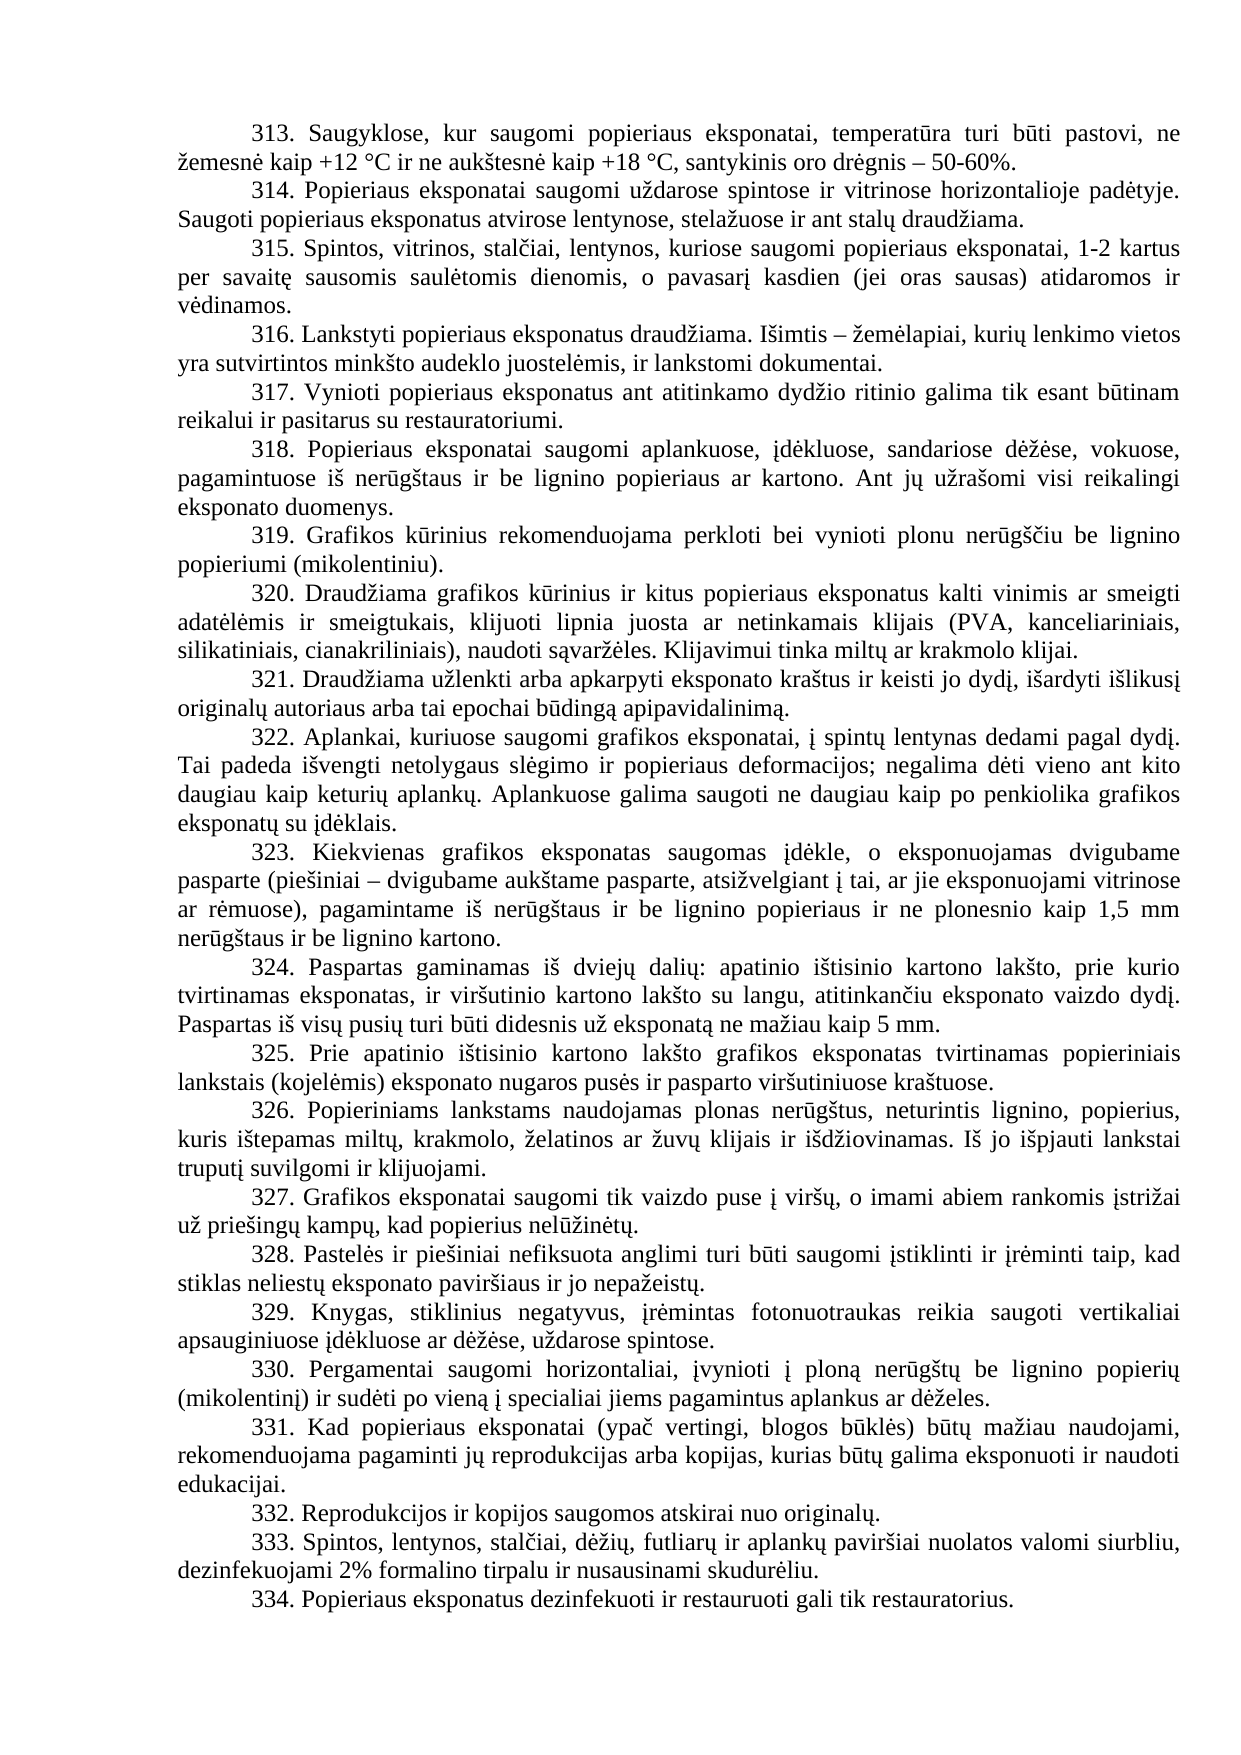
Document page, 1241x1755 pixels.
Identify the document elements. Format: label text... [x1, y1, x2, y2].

text 313. Saugyklose, kur saugomi popieriaus eksponatai, temperatūra turi būti pastovi, ne žemesnė kaip +12 °C ir ne aukštesnė kaip +18 °C, santykinis oro drėgnis – 50-60%. [177, 118, 1181, 176]
text 331. Kad popieriaus eksponatai (ypač vertingi, blogos būklės) būtų mažiau naudojami, rekomenduojama pagaminti jų reprodukcijas arba kopijas, kurias būtų galima eksponuoti ir naudoti edukacijai. [177, 1412, 1181, 1498]
text 317. Vynioti popieriaus eksponatus ant atitinkamo dydžio ritinio galima tik esant būtinam reikalui ir pasitarus su restauratoriumi. [177, 377, 1181, 434]
text 321. Draudžiama užlenkti arba apkarpyti eksponato kraštus ir keisti jo dydį, išardyti išlikusį originalų autoriaus arba tai epochai būdingą apipavidalinimą. [177, 664, 1181, 722]
text 327. Grafikos eksponatai saugomi tik vaizdo puse į viršų, o imami abiem rankomis įstrižai už priešingų kampų, kad popierius nelūžinėtų. [177, 1182, 1181, 1239]
text 323. Kiekvienas grafikos eksponatas saugomas įdėkle, o eksponuojamas dvigubame pasparte (piešiniai – dvigubame aukštame pasparte, atsižvelgiant į tai, ar jie eksponuojami vitrinose ar rėmuose), pagamintame iš nerūgštaus ir be lignino popieriaus ir ne plonesnio kaip 1,5 mm nerūgštaus ir be lignino kartono. [177, 837, 1181, 952]
text 315. Spintos, vitrinos, stalčiai, lentynos, kuriose saugomi popieriaus eksponatai, 1-2 kartus per savaitę sausomis saulėtomis dienomis, o pavasarį kasdien (jei oras sausas) atidaromos ir vėdinamos. [177, 233, 1181, 319]
text 326. Popieriniams lankstams naudojamas plonas nerūgštus, neturintis lignino, popierius, kuris ištepamas miltų, krakmolo, želatinos ar žuvų klijais ir išdžiovinamas. Iš jo išpjauti lankstai truputį suvilgomi ir klijuojami. [177, 1096, 1181, 1182]
text 324. Paspartas gaminamas iš dviejų dalių: apatinio ištisinio kartono lakšto, prie kurio tvirtinamas eksponatas, ir viršutinio kartono lakšto su langu, atitinkančiu eksponato vaizdo dydį. Paspartas iš visų pusių turi būti didesnis už eksponatą ne mažiau kaip 5 mm. [177, 952, 1181, 1038]
text 314. Popieriaus eksponatai saugomi uždarose spintose ir vitrinose horizontalioje padėtyje. Saugoti popieriaus eksponatus atvirose lentynose, stelažuose ir ant stalų draudžiama. [177, 176, 1181, 233]
text 333. Spintos, lentynos, stalčiai, dėžių, futliarų ir aplankų paviršiai nuolatos valomi siurbliu, dezinfekuojami 2% formalino tirpalu ir nusausinami skudurėliu. [177, 1527, 1181, 1584]
text 332. Reprodukcijos ir kopijos saugomos atskirai nuo originalų. [177, 1498, 1181, 1527]
text 320. Draudžiama grafikos kūrinius ir kitus popieriaus eksponatus kalti vinimis ar smeigti adatėlėmis ir smeigtukais, klijuoti lipnia juosta ar netinkamais klijais (PVA, kanceliariniais, silikatiniais, cianakriliniais), naudoti sąvaržėles. Klijavimui tinka miltų ar krakmolo klijai. [177, 578, 1181, 664]
text 330. Pergamentai saugomi horizontaliai, įvynioti į ploną nerūgštų be lignino popierių (mikolentinį) ir sudėti po vieną į specialiai jiems pagamintus aplankus ar dėželes. [177, 1354, 1181, 1412]
text 328. Pastelės ir piešiniai nefiksuota anglimi turi būti saugomi įstiklinti ir įrėminti taip, kad stiklas neliestų eksponato paviršiaus ir jo nepažeistų. [177, 1239, 1181, 1297]
text 329. Knygas, stiklinius negatyvus, įrėmintas fotonuotraukas reikia saugoti vertikaliai apsauginiuose įdėkluose ar dėžėse, uždarose spintose. [177, 1297, 1181, 1354]
text 319. Grafikos kūrinius rekomenduojama perkloti bei vynioti plonu nerūgščiu be lignino popieriumi (mikolentiniu). [177, 521, 1181, 578]
text 325. Prie apatinio ištisinio kartono lakšto grafikos eksponatas tvirtinamas popieriniais lankstais (kojelėmis) eksponato nugaros pusės ir pasparto viršutiniuose kraštuose. [177, 1038, 1181, 1096]
text 318. Popieriaus eksponatai saugomi aplankuose, įdėkluose, sandariose dėžėse, vokuose, pagamintuose iš nerūgštaus ir be lignino popieriaus ar kartono. Ant jų užrašomi visi reikalingi eksponato duomenys. [177, 434, 1181, 521]
text 334. Popieriaus eksponatus dezinfekuoti ir restauruoti gali tik restauratorius. [177, 1584, 1181, 1613]
text 322. Aplankai, kuriuose saugomi grafikos eksponatai, į spintų lentynas dedami pagal dydį. Tai padeda išvengti netolygaus slėgimo ir popieriaus deformacijos; negalima dėti vieno ant kito daugiau kaip keturių aplankų. Aplankuose galima saugoti ne daugiau kaip po penkiolika grafikos eksponatų su įdėklais. [177, 722, 1181, 837]
text 316. Lankstyti popieriaus eksponatus draudžiama. Išimtis – žemėlapiai, kurių lenkimo vietos yra sutvirtintos minkšto audeklo juostelėmis, ir lankstomi dokumentai. [177, 319, 1181, 377]
